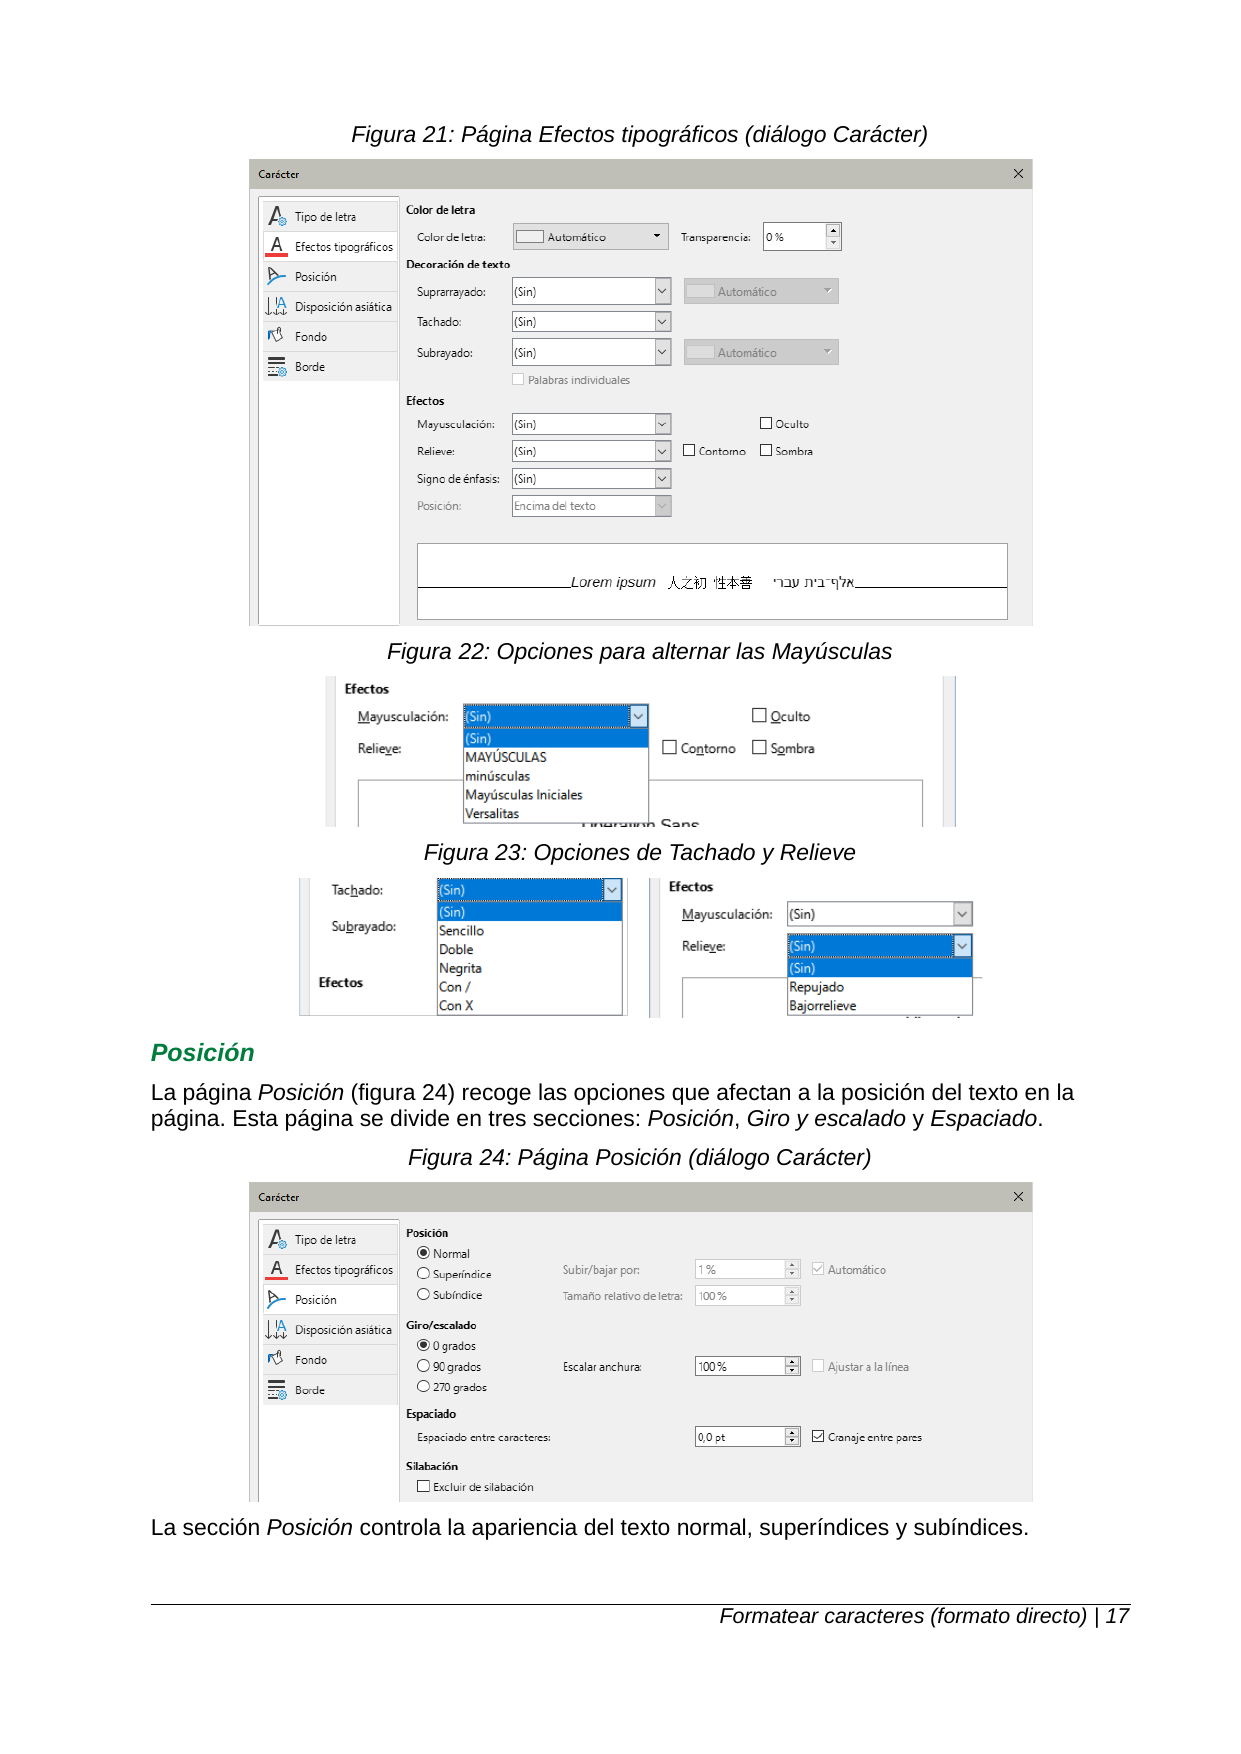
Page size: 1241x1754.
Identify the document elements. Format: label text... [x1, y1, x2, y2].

picture [249, 159, 1033, 626]
picture [249, 1182, 1033, 1502]
picture [325, 676, 956, 827]
text Figura 24: Página Posición (diálogo Carácter) [249, 1144, 1033, 1170]
text Figura 22: Opciones para alternar las Mayúsculas [326, 638, 956, 664]
text La página Posición (figura 24) recoge las opciones que afectan a la posición del texto en la página. Esta página se divide en tres secciones: Posición, Giro y escalado y Espaciado. [151, 1079, 1131, 1131]
text La sección Posición controla la apariencia del texto normal, superíndices y subíndices. [151, 1514, 1131, 1540]
text Figura 21: Página Efectos tipográficos (diálogo Carácter) [249, 121, 1033, 147]
picture [299, 878, 983, 1018]
text Figura 23: Opciones de Tachado y Relieve [299, 839, 982, 866]
subtitle Posición [151, 1037, 1131, 1066]
